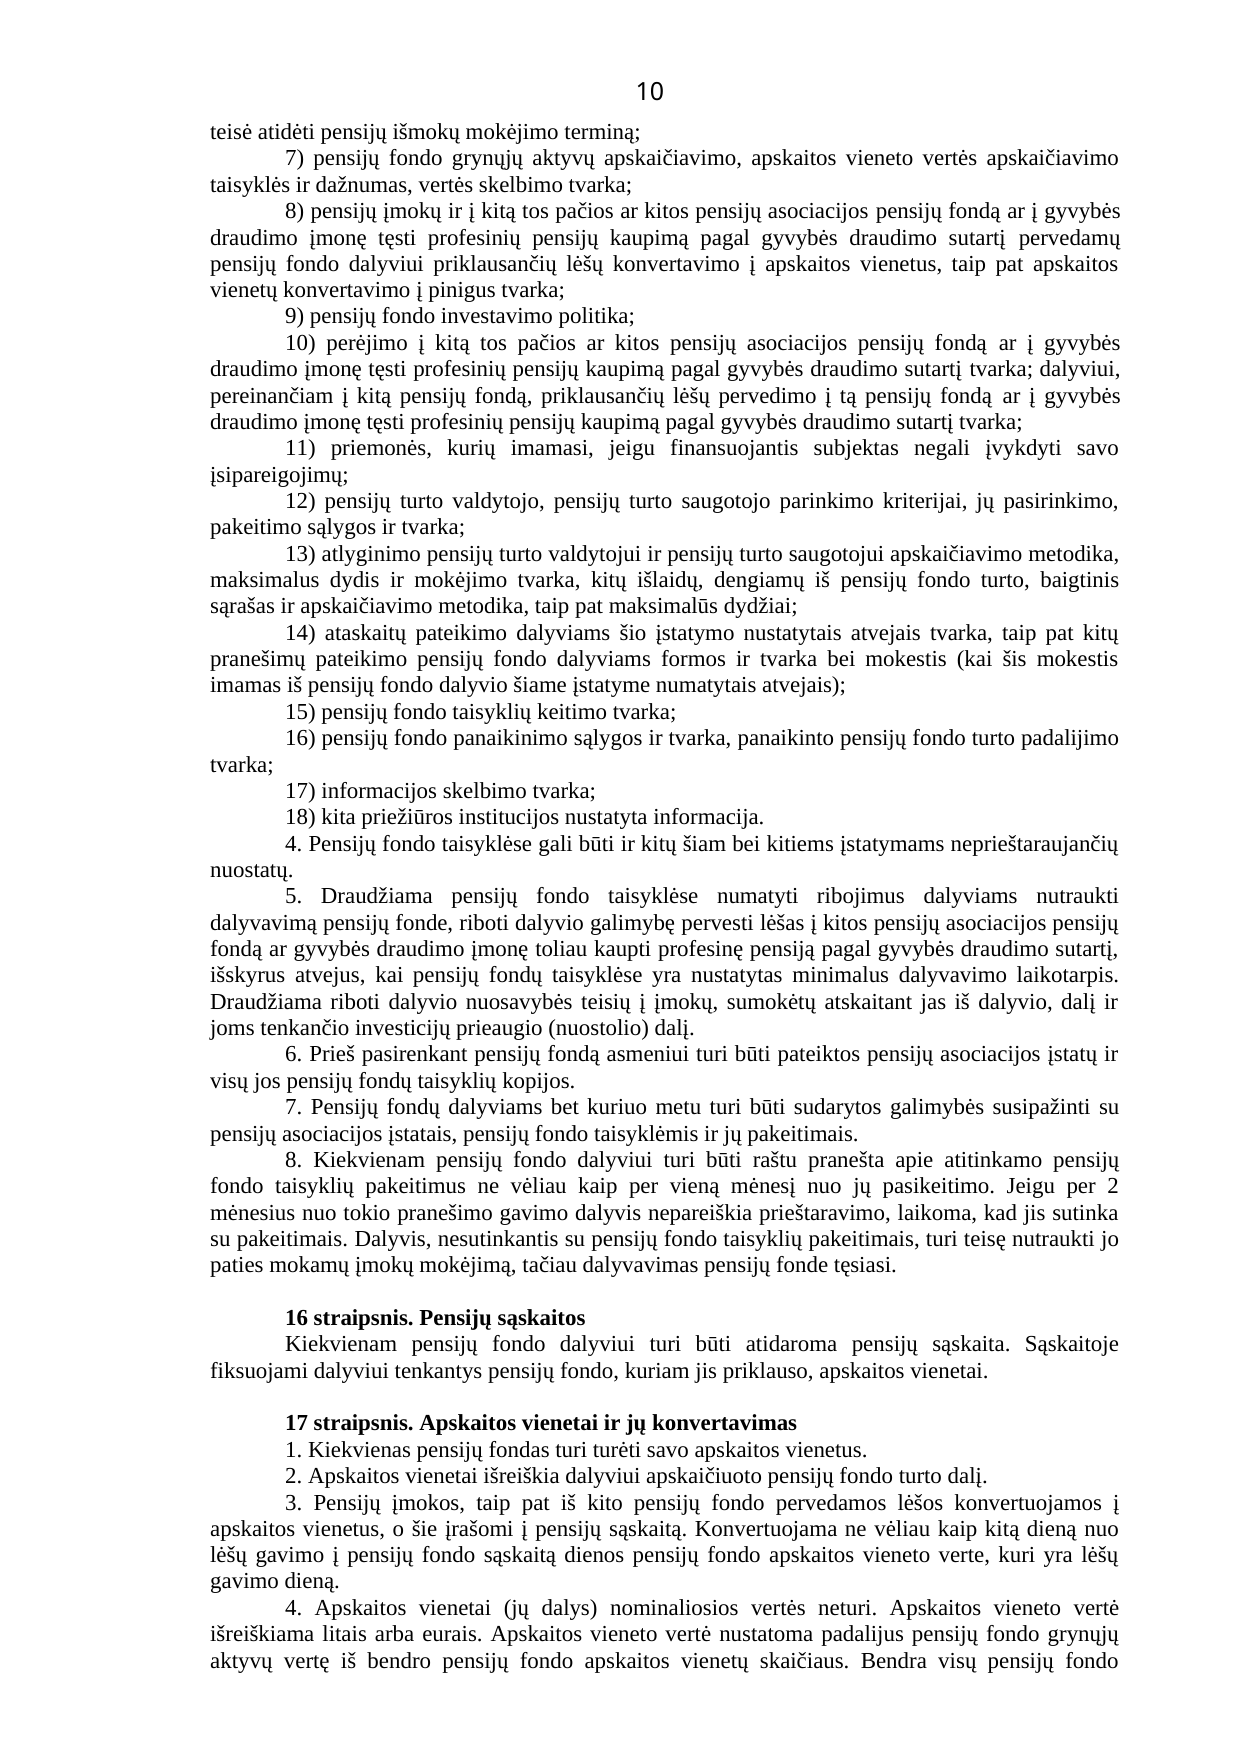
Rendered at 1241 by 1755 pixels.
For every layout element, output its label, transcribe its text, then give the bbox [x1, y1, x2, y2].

text 15) pensijų fondo taisyklių keitimo tvarka; [210, 698, 1120, 724]
text 12) pensijų turto valdytojo, pensijų turto saugotojo parinkimo kriterijai, jų pasirinkimo, pakeitimo sąlygos ir tvarka; [210, 487, 1120, 540]
text 3. Pensijų įmokos, taip pat iš kito pensijų fondo pervedamos lėšos konvertuojamos į apskaitos vienetus, o šie įrašomi į pensijų sąskaitą. Konvertuojama ne vėliau kaip kitą dieną nuo lėšų gavimo į pensijų fondo sąskaitą dienos pensijų fondo apskaitos vieneto verte, kuri yra lėšų gavimo dieną. [210, 1488, 1120, 1594]
text 14) ataskaitų pateikimo dalyviams šio įstatymo nustatytais atvejais tvarka, taip pat kitų pranešimų pateikimo pensijų fondo dalyviams formos ir tvarka bei mokestis (kai šis mokestis imamas iš pensijų fondo dalyvio šiame įstatyme numatytais atvejais); [210, 619, 1120, 698]
text 8. Kiekvienam pensijų fondo dalyviui turi būti raštu pranešta apie atitinkamo pensijų fondo taisyklių pakeitimus ne vėliau kaip per vieną mėnesį nuo jų pasikeitimo. Jeigu per 2 mėnesius nuo tokio pranešimo gavimo dalyvis nepareiškia prieštaravimo, laikoma, kad jis sutinka su pakeitimais. Dalyvis, nesutinkantis su pensijų fondo taisyklių pakeitimais, turi teisę nutraukti jo paties mokamų įmokų mokėjimą, tačiau dalyvavimas pensijų fonde tęsiasi. [210, 1146, 1120, 1278]
text 6. Prieš pasirenkant pensijų fondą asmeniui turi būti pateiktos pensijų asociacijos įstatų ir visų jos pensijų fondų taisyklių kopijos. [210, 1041, 1120, 1093]
text 4. Apskaitos vienetai (jų dalys) nominaliosios vertės neturi. Apskaitos vieneto vertė išreiškiama litais arba eurais. Apskaitos vieneto vertė nustatoma padalijus pensijų fondo grynųjų aktyvų vertę iš bendro pensijų fondo apskaitos vienetų skaičiaus. Bendra visų pensijų fondo [210, 1594, 1120, 1673]
text 7) pensijų fondo grynųjų aktyvų apskaičiavimo, apskaitos vieneto vertės apskaičiavimo taisyklės ir dažnumas, vertės skelbimo tvarka; [210, 144, 1120, 197]
text Kiekvienam pensijų fondo dalyviui turi būti atidaroma pensijų sąskaita. Sąskaitoje fiksuojami dalyviui tenkantys pensijų fondo, kuriam jis priklauso, apskaitos vienetai. [210, 1330, 1120, 1383]
text 18) kita priežiūros institucijos nustatyta informacija. [210, 803, 1120, 830]
text 9) pensijų fondo investavimo politika; [210, 303, 1120, 329]
text 11) priemonės, kurių imamasi, jeigu finansuojantis subjektas negali įvykdyti savo įsipareigojimų; [210, 434, 1120, 487]
text teisė atidėti pensijų išmokų mokėjimo terminą; [210, 118, 1120, 144]
text 10) perėjimo į kitą tos pačios ar kitos pensijų asociacijos pensijų fondą ar į gyvybės draudimo įmonę tęsti profesinių pensijų kaupimą pagal gyvybės draudimo sutartį tvarka; dalyviui, pereinančiam į kitą pensijų fondą, priklausančių lėšų pervedimo į tą pensijų fondą ar į gyvybės draudimo įmonę tęsti profesinių pensijų kaupimą pagal gyvybės draudimo sutartį tvarka; [210, 329, 1120, 434]
text 17) informacijos skelbimo tvarka; [210, 777, 1120, 803]
text 2. Apskaitos vienetai išreiškia dalyviui apskaičiuoto pensijų fondo turto dalį. [210, 1462, 1120, 1488]
text 5. Draudžiama pensijų fondo taisyklėse numatyti ribojimus dalyviams nutraukti dalyvavimą pensijų fonde, riboti dalyvio galimybę pervesti lėšas į kitos pensijų asociacijos pensijų fondą ar gyvybės draudimo įmonę toliau kaupti profesinę pensiją pagal gyvybės draudimo sutartį, išskyrus atvejus, kai pensijų fondų taisyklėse yra nustatytas minimalus dalyvavimo laikotarpis. Draudžiama riboti dalyvio nuosavybės teisių į įmokų, sumokėtų atskaitant jas iš dalyvio, dalį ir joms tenkančio investicijų prieaugio (nuostolio) dalį. [210, 882, 1120, 1041]
text 8) pensijų įmokų ir į kitą tos pačios ar kitos pensijų asociacijos pensijų fondą ar į gyvybės draudimo įmonę tęsti profesinių pensijų kaupimą pagal gyvybės draudimo sutartį pervedamų pensijų fondo dalyviui priklausančių lėšų konvertavimo į apskaitos vienetus, taip pat apskaitos vienetų konvertavimo į pinigus tvarka; [210, 197, 1120, 303]
text 1. Kiekvienas pensijų fondas turi turėti savo apskaitos vienetus. [210, 1436, 1120, 1462]
text 17 straipsnis. Apskaitos vienetai ir jų konvertavimas [210, 1409, 1120, 1436]
text 16 straipsnis. Pensijų sąskaitos [210, 1304, 1120, 1330]
text 7. Pensijų fondų dalyviams bet kuriuo metu turi būti sudarytos galimybės susipažinti su pensijų asociacijos įstatais, pensijų fondo taisyklėmis ir jų pakeitimais. [210, 1093, 1120, 1146]
text 4. Pensijų fondo taisyklėse gali būti ir kitų šiam bei kitiems įstatymams neprieštaraujančių nuostatų. [210, 830, 1120, 882]
text 16) pensijų fondo panaikinimo sąlygos ir tvarka, panaikinto pensijų fondo turto padalijimo tvarka; [210, 724, 1120, 777]
text 13) atlyginimo pensijų turto valdytojui ir pensijų turto saugotojui apskaičiavimo metodika, maksimalus dydis ir mokėjimo tvarka, kitų išlaidų, dengiamų iš pensijų fondo turto, baigtinis sąrašas ir apskaičiavimo metodika, taip pat maksimalūs dydžiai; [210, 540, 1120, 619]
